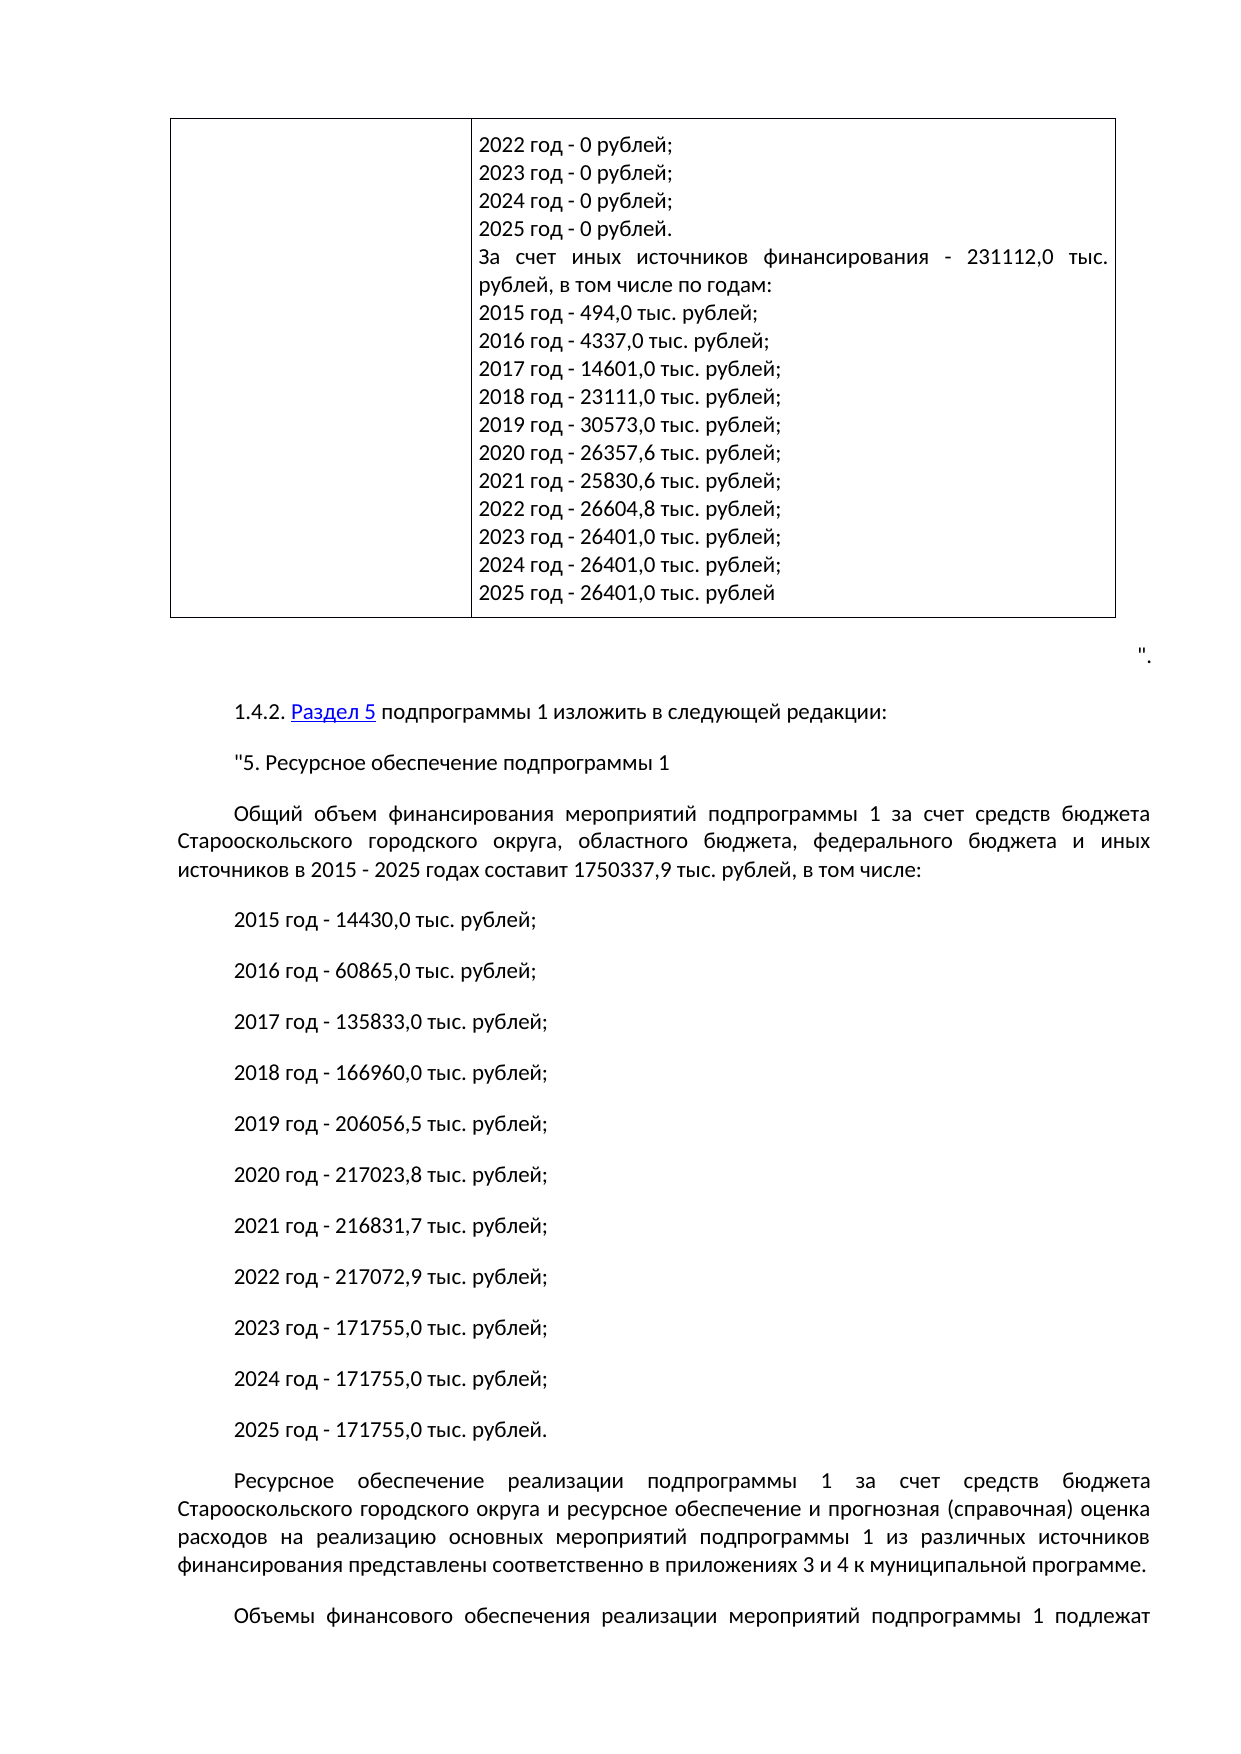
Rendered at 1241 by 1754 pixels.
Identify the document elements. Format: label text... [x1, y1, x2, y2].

text 2015 год - 14430,0 тыс. рублей; [177, 906, 1152, 934]
text 2018 год - 166960,0 тыс. рублей; [177, 1058, 1152, 1086]
text 1.4.2. Раздел 5 подпрограммы 1 изложить в следующей редакции: [177, 697, 1152, 725]
text Общий объем финансирования мероприятий подпрограммы 1 за счет средств бюджета Старооскольского городского округа, областного бюджета, федерального бюджета и иных источников в 2015 - 2025 годах составит 1750337,9 тыс. рублей, в том числе: [177, 799, 1152, 883]
text Ресурсное обеспечение реализации подпрограммы 1 за счет средств бюджета Старооскольского городского округа и ресурсное обеспечение и прогнозная (справочная) оценка расходов на реализацию основных мероприятий подпрограммы 1 из различных источников финансирования представлены соответственно в приложениях 3 и 4 к муниципальной программе. [177, 1466, 1152, 1578]
text 2021 год - 216831,7 тыс. рублей; [177, 1211, 1152, 1239]
text 2024 год - 171755,0 тыс. рублей; [177, 1364, 1152, 1392]
text Объемы финансового обеспечения реализации мероприятий подпрограммы 1 подлежат [177, 1601, 1152, 1629]
table_header 2022 год - 0 рублей; 2023 год - 0 рублей; 2024 год - 0 рублей; 2025 год - 0 рублей. За счет иных источников финансирования - 231112,0 тыс. рублей, в том числе по годам: 2015 год - 494,0 тыс. рублей; 2016 год - 4337,0 тыс. рублей; 2017 год - 14601,0 тыс. рублей; 2018 год - 23111,0 тыс. рублей; 2019 год - 30573,0 тыс. рублей; 2020 год - 26357,6 тыс. рублей; 2021 год - 25830,6 тыс. рублей; 2022 год - 26604,8 тыс. рублей; 2023 год - 26401,0 тыс. рублей; 2024 год - 26401,0 тыс. рублей; 2025 год - 26401,0 тыс. рублей [472, 119, 1115, 617]
text 2019 год - 206056,5 тыс. рублей; [177, 1109, 1152, 1137]
text ". [177, 641, 1152, 669]
text 2016 год - 60865,0 тыс. рублей; [177, 957, 1152, 984]
text 2023 год - 171755,0 тыс. рублей; [177, 1313, 1152, 1341]
text 2017 год - 135833,0 тыс. рублей; [177, 1007, 1152, 1036]
table_header [171, 119, 471, 617]
text 2020 год - 217023,8 тыс. рублей; [177, 1160, 1152, 1188]
text 2025 год - 171755,0 тыс. рублей. [177, 1415, 1152, 1443]
text 2022 год - 217072,9 тыс. рублей; [177, 1262, 1152, 1290]
text "5. Ресурсное обеспечение подпрограммы 1 [177, 748, 1152, 776]
